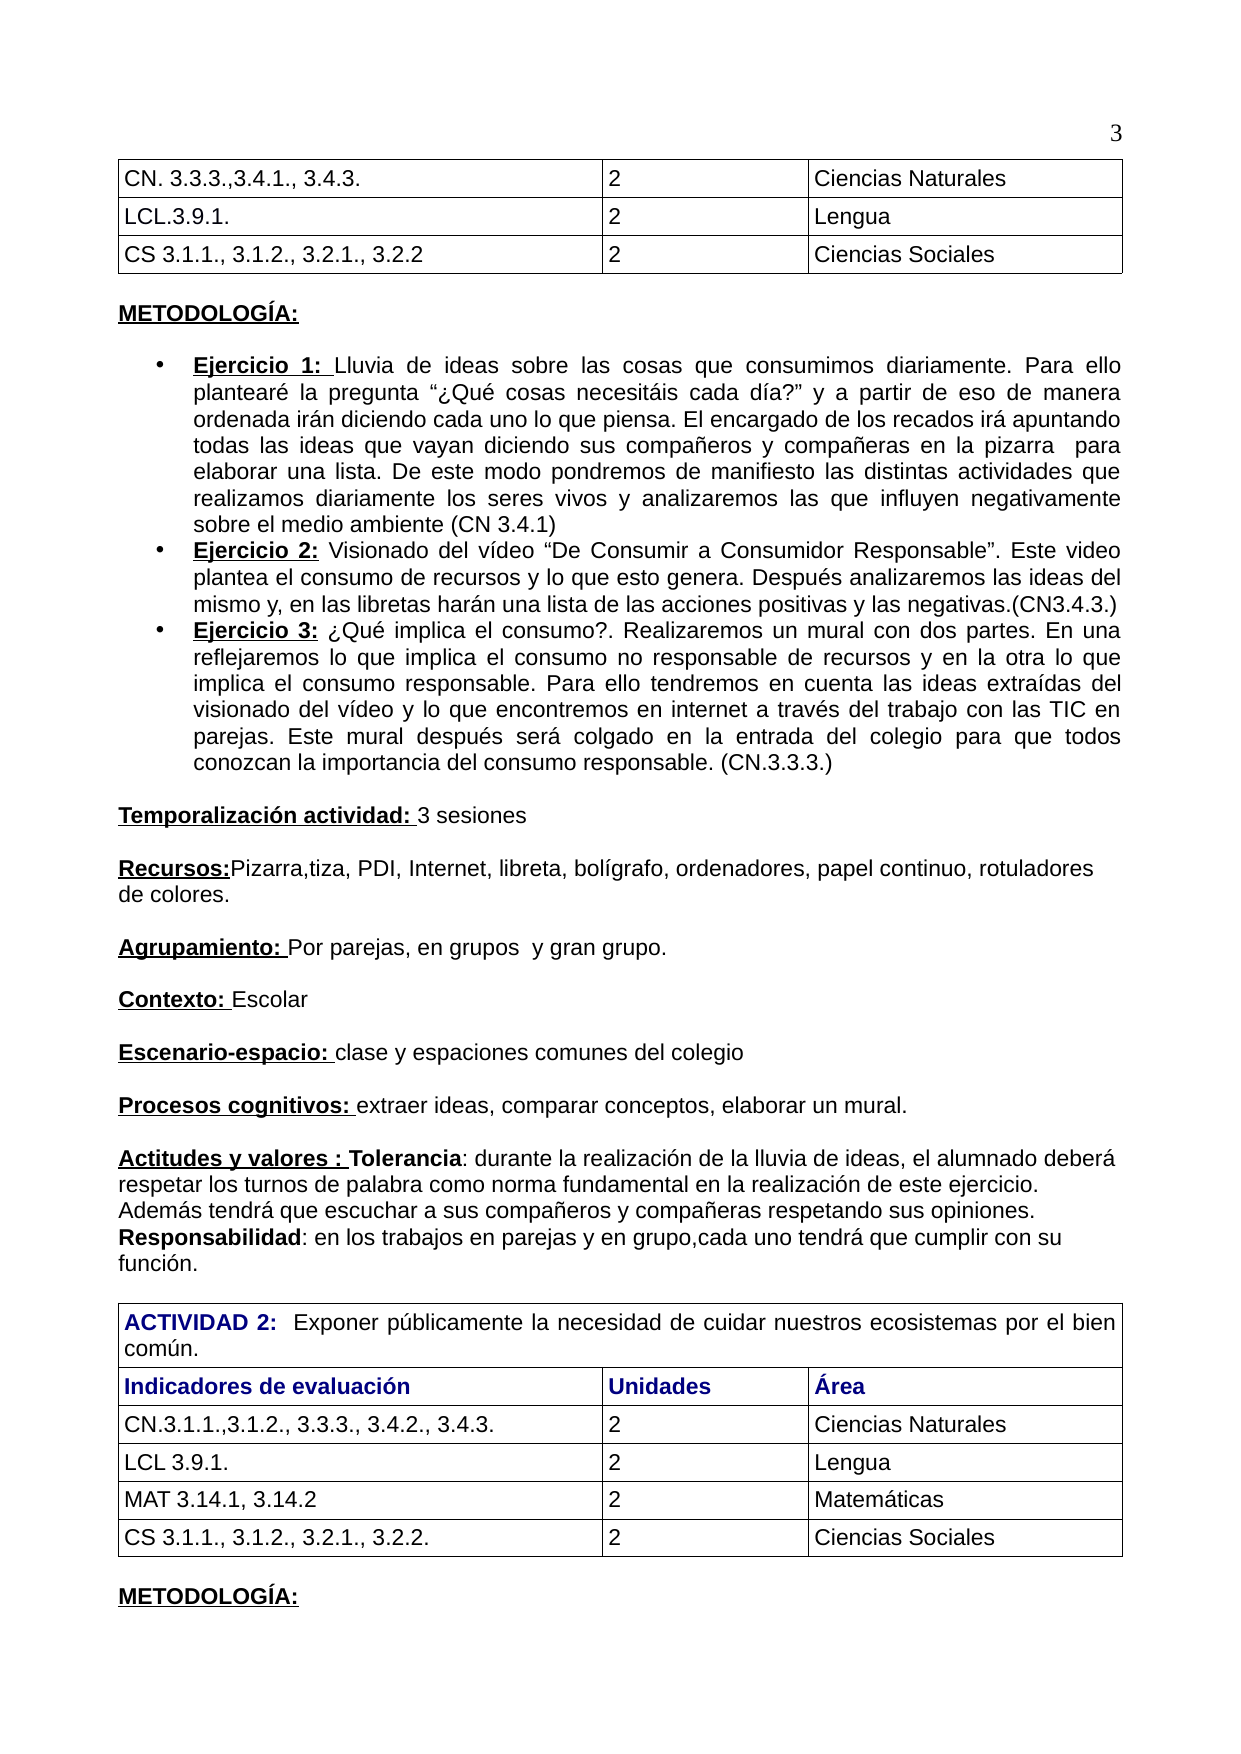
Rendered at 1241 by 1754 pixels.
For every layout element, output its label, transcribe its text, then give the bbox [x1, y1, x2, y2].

text Temporalización actividad: 3 sesiones [118, 802, 1122, 828]
text Procesos cognitivos: extraer ideas, comparar conceptos, elaborar un mural. [118, 1092, 1122, 1118]
text Agrupamiento: Por parejas, en grupos y gran grupo. [118, 934, 1122, 960]
table_cell Ciencias Sociales [809, 1520, 1122, 1556]
table_cell CN. 3.3.3.,3.4.1., 3.4.3. [119, 160, 602, 197]
table_cell Indicadores de evaluación [119, 1368, 602, 1405]
table_cell CS 3.1.1., 3.1.2., 3.2.1., 3.2.2. [119, 1520, 602, 1556]
table_cell LCL 3.9.1. [119, 1444, 602, 1481]
text Actitudes y valores : Tolerancia: durante la realización de la lluvia de ideas, el alumnado deberá respetar los turnos de palabra como norma fundamental en la realización de este ejercicio. Además tendrá que escuchar a sus compañeros y compañeras respetando sus opiniones. Responsabilidad: en los trabajos en parejas y en grupo,cada uno tendrá que cumplir con su función. [118, 1144, 1122, 1276]
table_header ACTIVIDAD 2: Exponer públicamente la necesidad de cuidar nuestros ecosistemas por el bien común. [119, 1304, 1122, 1367]
table_cell 2 [603, 1520, 808, 1556]
table_cell 2 [603, 160, 808, 197]
table_cell 2 [603, 198, 808, 235]
table_cell CS 3.1.1., 3.1.2., 3.2.1., 3.2.2 [119, 236, 602, 273]
table_cell Ciencias Sociales [809, 236, 1122, 273]
table_cell Ciencias Naturales [809, 1406, 1122, 1443]
table_cell CN.3.1.1.,3.1.2., 3.3.3., 3.4.2., 3.4.3. [119, 1406, 602, 1443]
table_cell Área [809, 1368, 1122, 1405]
table_cell LCL.3.9.1. [119, 198, 602, 235]
table_cell 2 [603, 1482, 808, 1518]
list Ejercicio 2: Visionado del vídeo “De Consumir a Consumidor Responsable”. Este video plantea el consumo de recursos y lo que esto genera. Después analizaremos las ideas del mismo y, en las libretas harán una lista de las acciones positivas y las negativas.(CN3.4.3.) [156, 537, 1122, 617]
text Contexto: Escolar [118, 986, 1122, 1013]
table_cell 2 [603, 236, 808, 273]
text METODOLOGÍA: [118, 1583, 1122, 1609]
table_cell 2 [603, 1406, 808, 1443]
table_cell Matemáticas [809, 1482, 1122, 1518]
list Ejercicio 3: ¿Qué implica el consumo?. Realizaremos un mural con dos partes. En una reflejaremos lo que implica el consumo no responsable de recursos y en la otra lo que implica el consumo responsable. Para ello tendremos en cuenta las ideas extraídas del visionado del vídeo y lo que encontremos en internet a través del trabajo con las TIC en parejas. Este mural después será colgado en la entrada del colegio para que todos conozcan la importancia del consumo responsable. (CN.3.3.3.) [156, 617, 1122, 776]
text METODOLOGÍA: [118, 299, 1122, 326]
text Recursos:Pizarra,tiza, PDI, Internet, libreta, bolígrafo, ordenadores, papel continuo, rotuladores de colores. [118, 854, 1122, 907]
text Escenario-espacio: clase y espaciones comunes del colegio [118, 1039, 1122, 1065]
table_cell Lengua [809, 1444, 1122, 1481]
table_cell Ciencias Naturales [809, 160, 1122, 197]
table_cell Unidades [603, 1368, 808, 1405]
table_cell MAT 3.14.1, 3.14.2 [119, 1482, 602, 1518]
table_cell Lengua [809, 198, 1122, 235]
list Ejercicio 1: Lluvia de ideas sobre las cosas que consumimos diariamente. Para ello plantearé la pregunta “¿Qué cosas necesitáis cada día?” y a partir de eso de manera ordenada irán diciendo cada uno lo que piensa. El encargado de los recados irá apuntando todas las ideas que vayan diciendo sus compañeros y compañeras en la pizarra para elaborar una lista. De este modo pondremos de manifiesto las distintas actividades que realizamos diariamente los seres vivos y analizaremos las que influyen negativamente sobre el medio ambiente (CN 3.4.1) [156, 352, 1122, 537]
table_cell 2 [603, 1444, 808, 1481]
